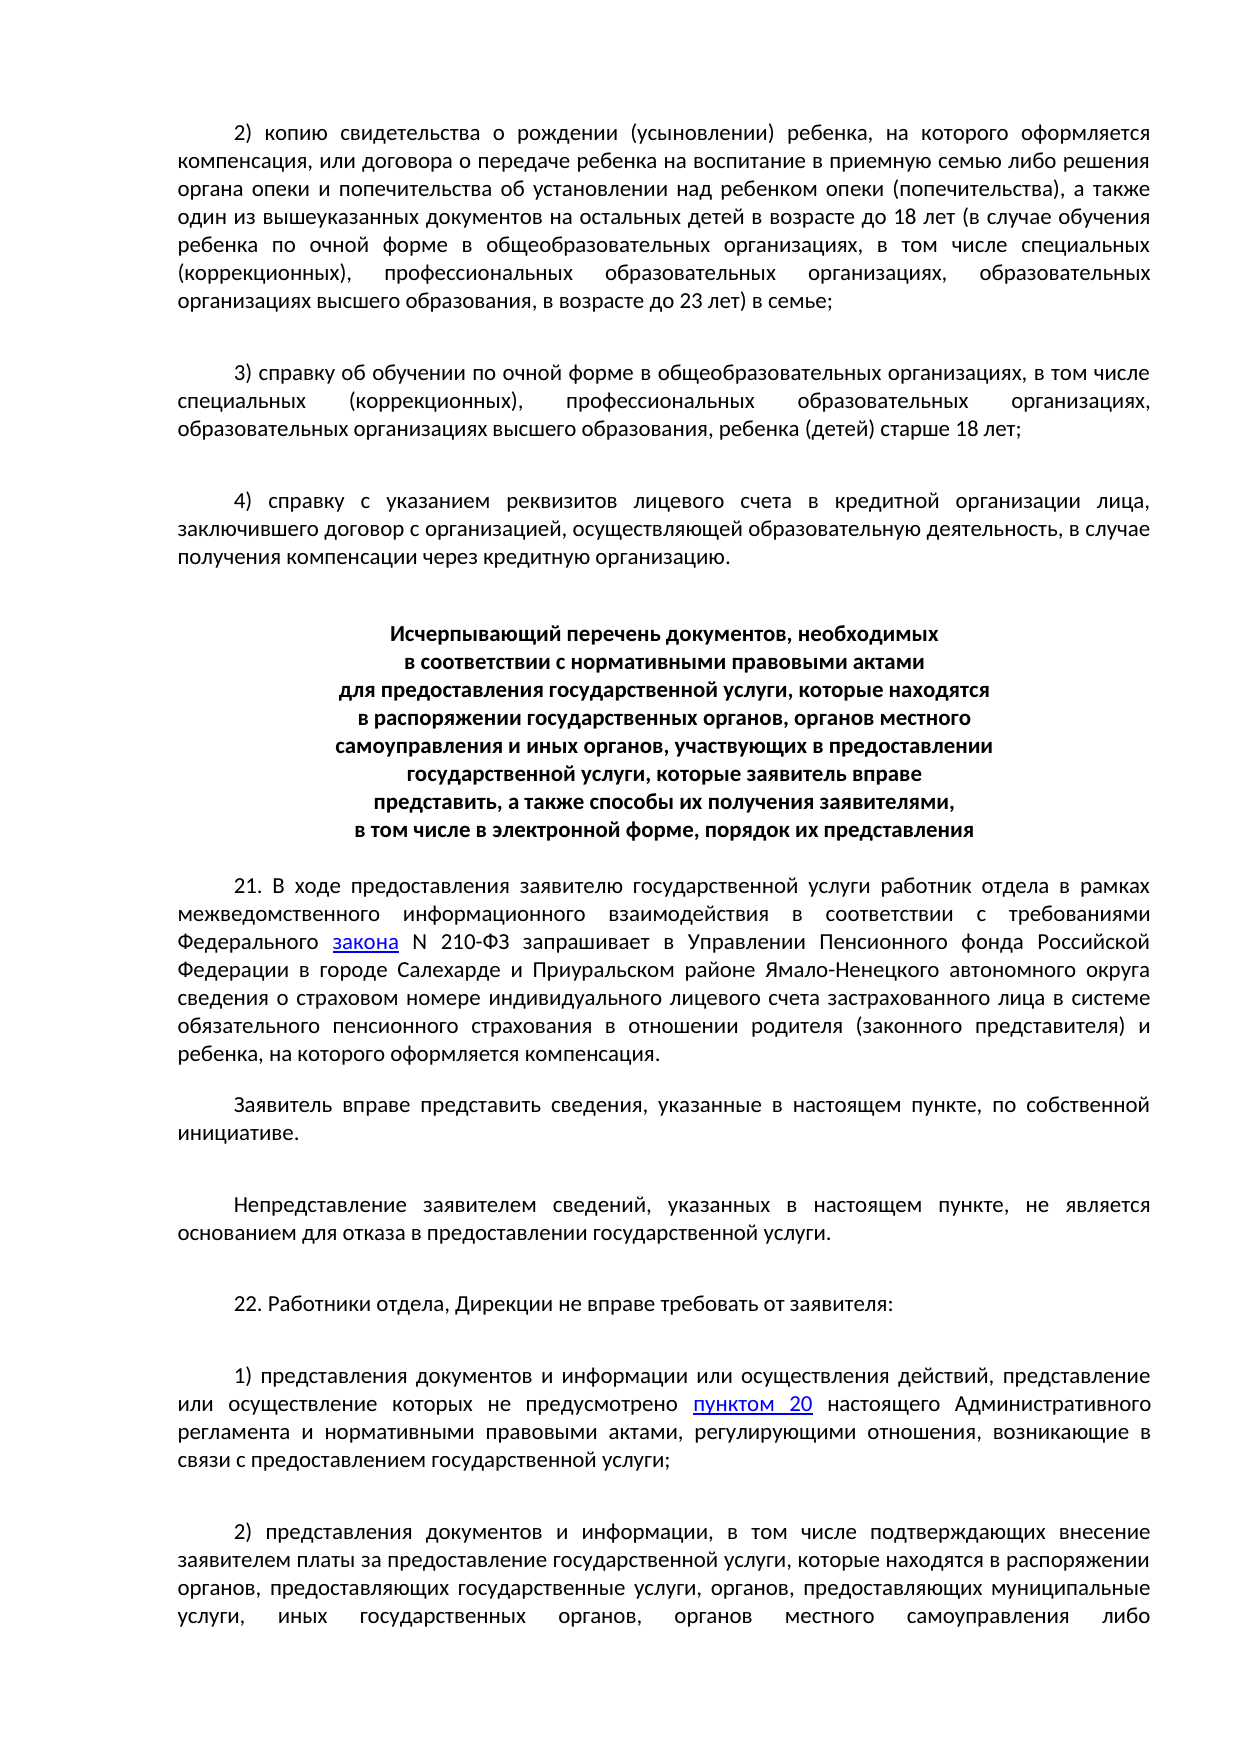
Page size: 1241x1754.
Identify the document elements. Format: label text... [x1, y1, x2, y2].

text 3) справку об обучении по очной форме в общеобразовательных организациях, в том числе специальных (коррекционных), профессиональных образовательных организациях, образовательных организациях высшего образования, ребенка (детей) старше 18 лет; [177, 358, 1152, 442]
text 21. В ходе предоставления заявителю государственной услуги работник отдела в рамках межведомственного информационного взаимодействия в соответствии с требованиями Федерального закона N 210-ФЗ запрашивает в Управлении Пенсионного фонда Российской Федерации в городе Салехарде и Приуральском районе Ямало-Ненецкого автономного округа сведения о страховом номере индивидуального лицевого счета застрахованного лица в системе обязательного пенсионного страхования в отношении родителя (законного представителя) и ребенка, на которого оформляется компенсация. [177, 871, 1152, 1067]
text 22. Работники отдела, Дирекции не вправе требовать от заявителя: [177, 1289, 1152, 1318]
title для предоставления государственной услуги, которые находятся [177, 675, 1152, 703]
text 4) справку с указанием реквизитов лицевого счета в кредитной организации лица, заключившего договор с организацией, осуществляющей образовательную деятельность, в случае получения компенсации через кредитную организацию. [177, 486, 1152, 570]
title в распоряжении государственных органов, органов местного [177, 703, 1152, 731]
title представить, а также способы их получения заявителями, [177, 787, 1152, 815]
title в том числе в электронной форме, порядок их представления [177, 815, 1152, 843]
text Заявитель вправе представить сведения, указанные в настоящем пункте, по собственной инициативе. [177, 1090, 1152, 1146]
title государственной услуги, которые заявитель вправе [177, 759, 1152, 787]
title Исчерпывающий перечень документов, необходимых [177, 619, 1152, 647]
text Непредставление заявителем сведений, указанных в настоящем пункте, не является основанием для отказа в предоставлении государственной услуги. [177, 1190, 1152, 1246]
title в соответствии с нормативными правовыми актами [177, 647, 1152, 675]
title самоуправления и иных органов, участвующих в предоставлении [177, 731, 1152, 759]
text 2) представления документов и информации, в том числе подтверждающих внесение заявителем платы за предоставление государственной услуги, которые находятся в распоряжении органов, предоставляющих государственные услуги, органов, предоставляющих муниципальные услуги, иных государственных органов, органов местного самоуправления либо [177, 1517, 1152, 1629]
text 2) копию свидетельства о рождении (усыновлении) ребенка, на которого оформляется компенсация, или договора о передаче ребенка на воспитание в приемную семью либо решения органа опеки и попечительства об установлении над ребенком опеки (попечительства), а также один из вышеуказанных документов на остальных детей в возрасте до 18 лет (в случае обучения ребенка по очной форме в общеобразовательных организациях, в том числе специальных (коррекционных), профессиональных образовательных организациях, образовательных организациях высшего образования, в возрасте до 23 лет) в семье; [177, 118, 1152, 314]
text 1) представления документов и информации или осуществления действий, представление или осуществление которых не предусмотрено пунктом 20 настоящего Административного регламента и нормативными правовыми актами, регулирующими отношения, возникающие в связи с предоставлением государственной услуги; [177, 1361, 1152, 1473]
